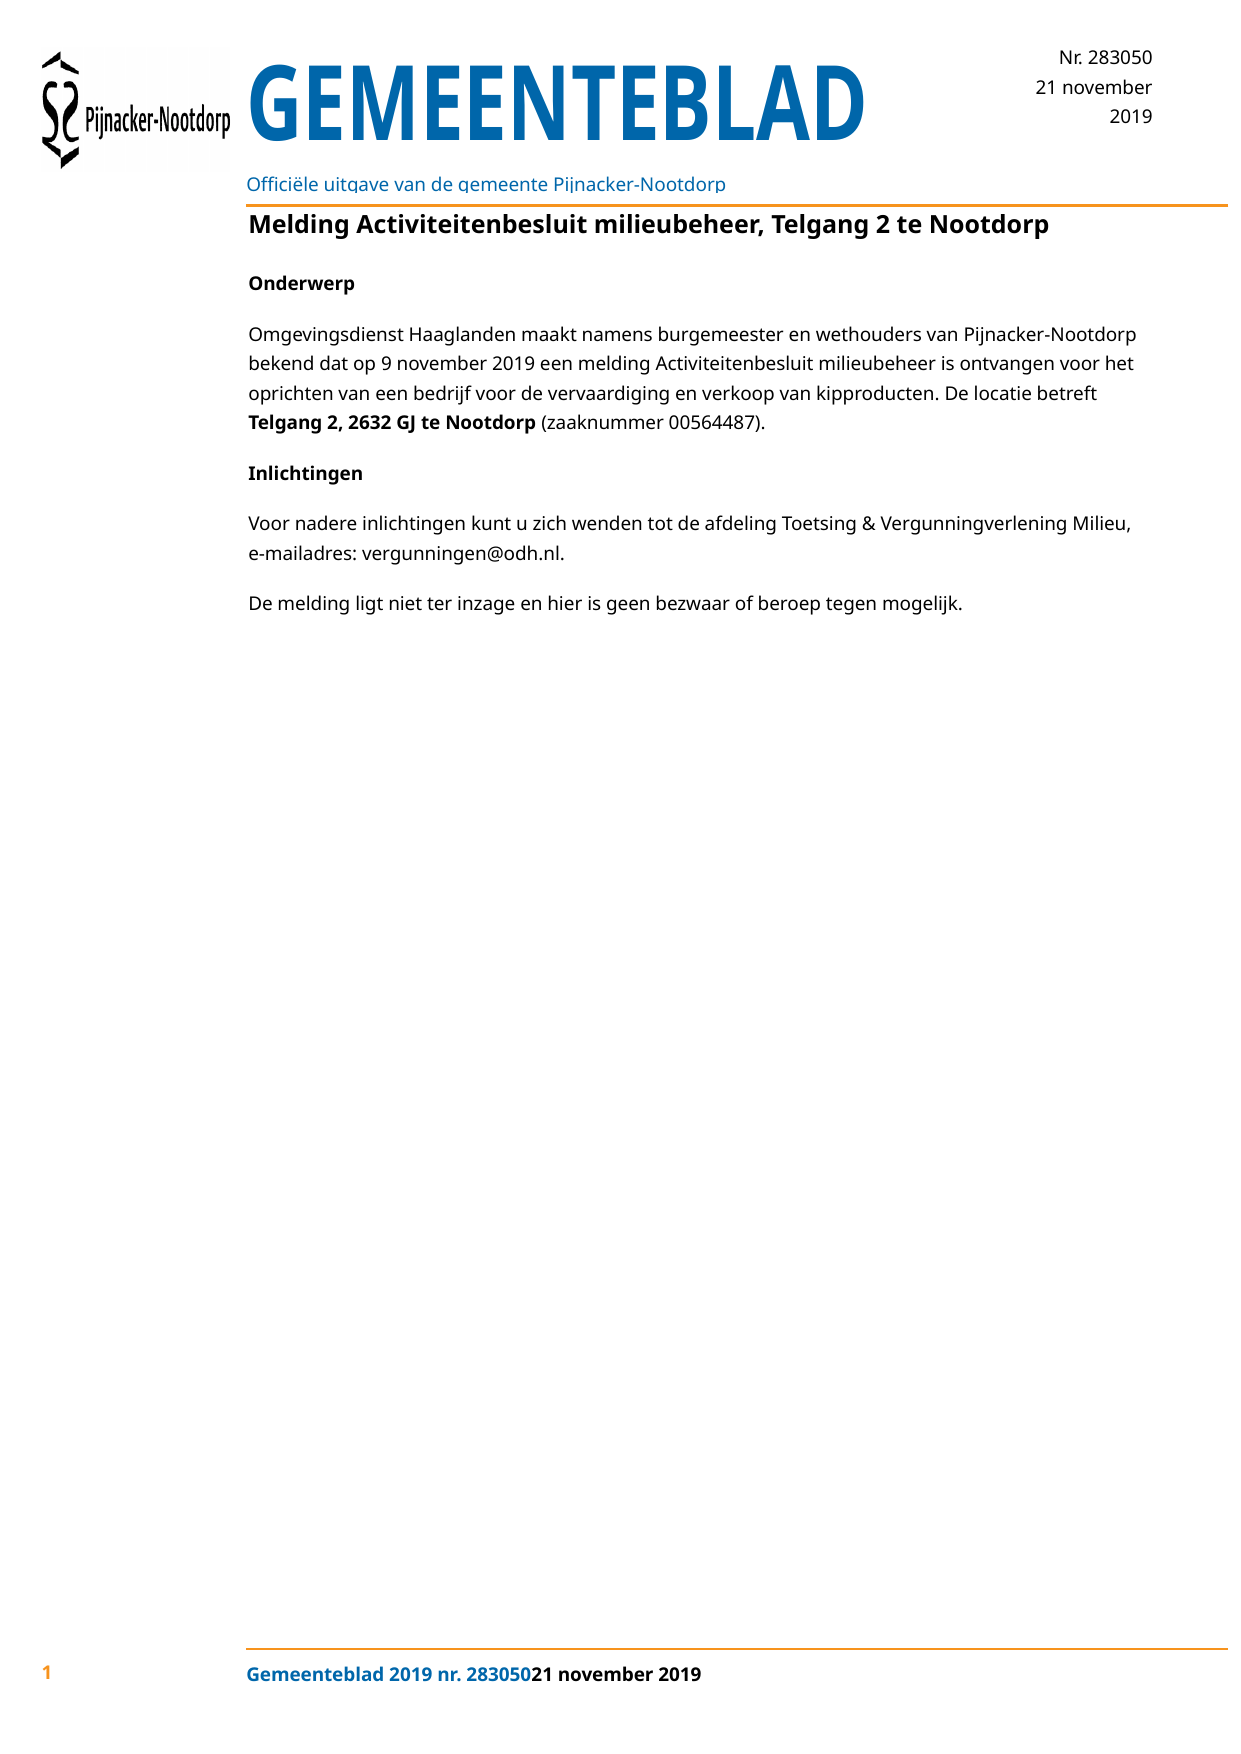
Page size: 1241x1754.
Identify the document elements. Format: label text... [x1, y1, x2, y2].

text Inlichtingen [248, 460, 1152, 486]
text De melding ligt niet ter inzage en hier is geen bezwaar of beroep tegen mogelijk. [248, 590, 1152, 616]
text Omgevingsdienst Haaglanden maakt namens burgemeester en wethouders van Pijnacker-Nootdorp bekend dat op 9 november 2019 een melding Activiteitenbesluit milieubeheer is ontvangen voor het oprichten van een bedrijf voor de vervaardiging en verkoop van kipproducten. De locatie betreft Telgang 2, 2632 GJ te Nootdorp (zaaknummer 00564487). [248, 321, 1152, 435]
picture [41, 47, 231, 172]
text Voor nadere inlichtingen kunt u zich wenden tot de afdeling Toetsing & Vergunningverlening Milieu, e-mailadres: vergunningen@odh.nl. [248, 510, 1152, 566]
text Melding Activiteitenbesluit milieubeheer, Telgang 2 te Nootdorp [248, 207, 1152, 241]
text Onderwerp [248, 270, 1152, 296]
